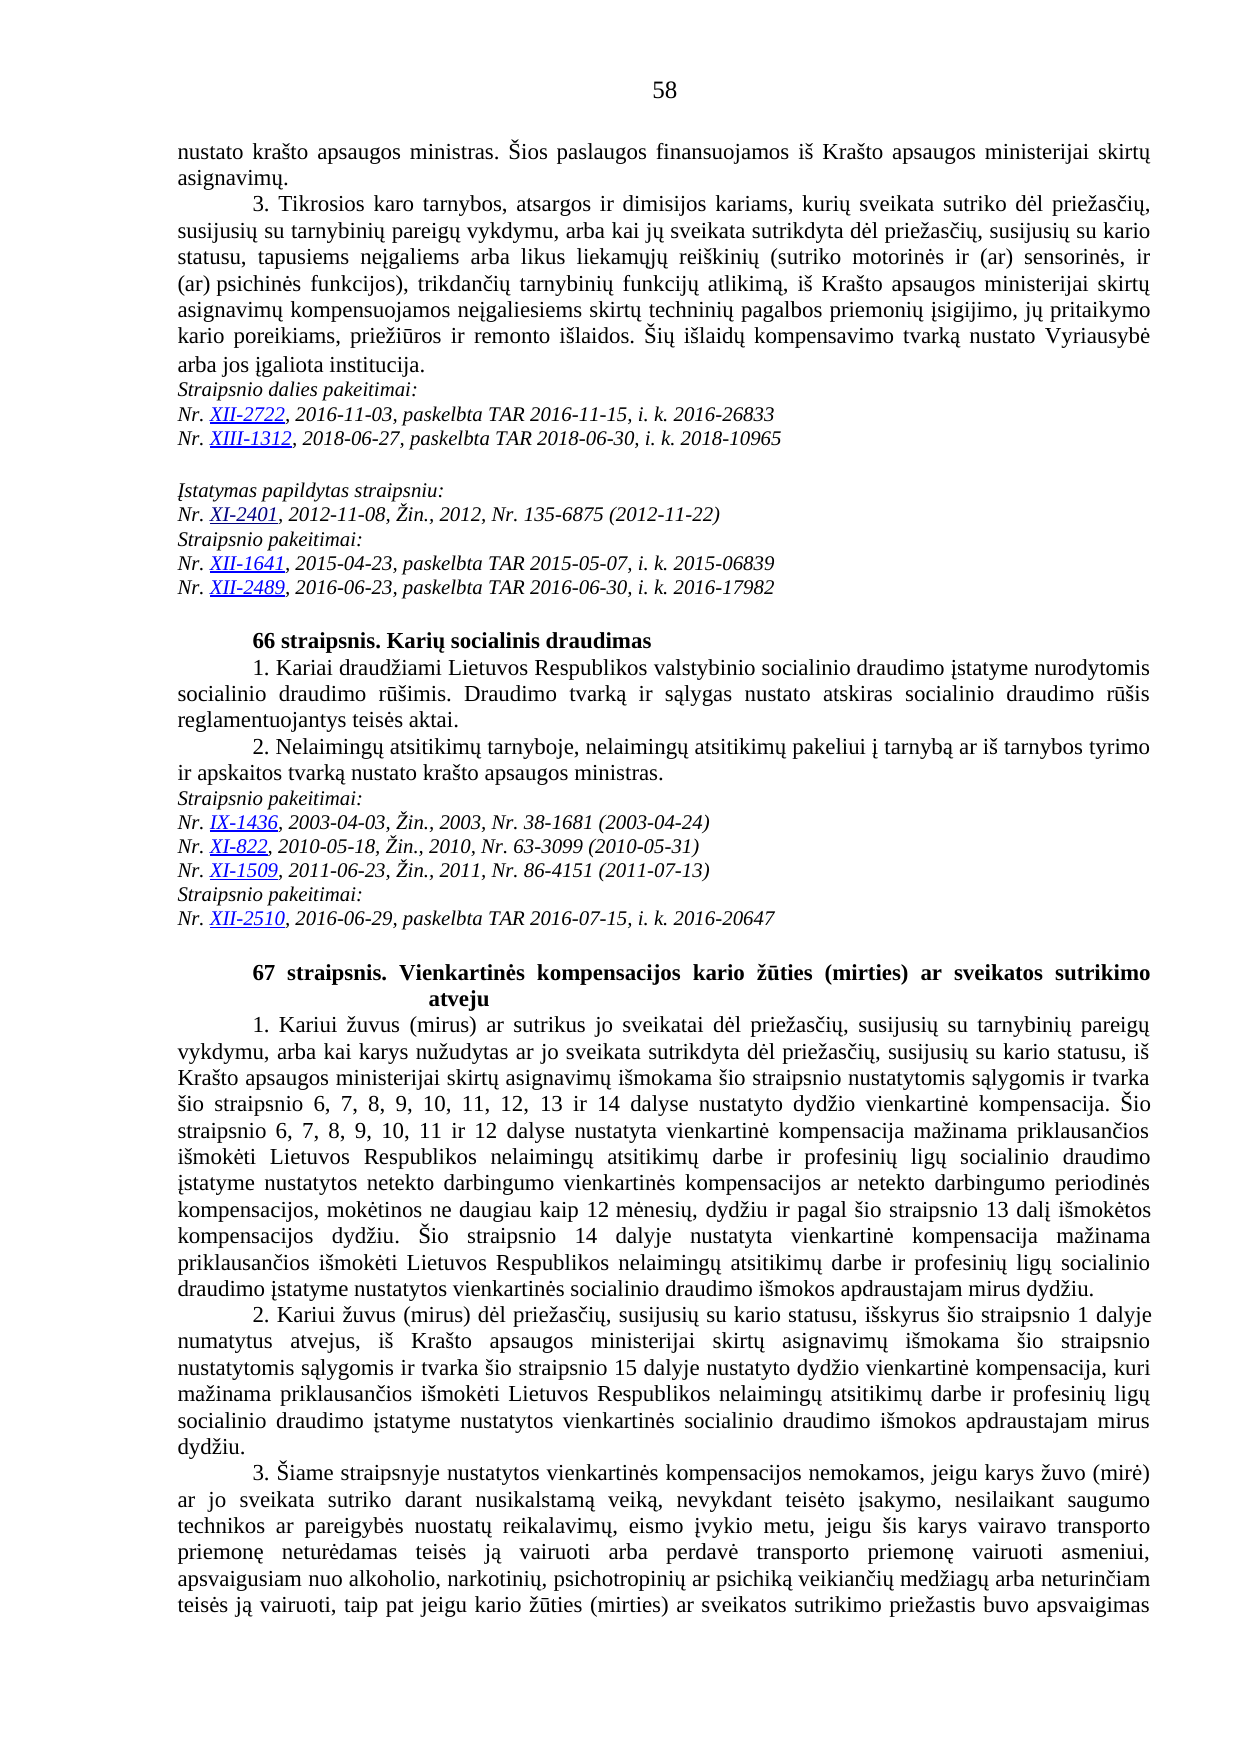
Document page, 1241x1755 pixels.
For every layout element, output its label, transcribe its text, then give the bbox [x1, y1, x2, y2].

text 1. Kariai draudžiami Lietuvos Respublikos valstybinio socialinio draudimo įstatyme nurodytomis socialinio draudimo rūšimis. Draudimo tvarką ir sąlygas nustato atskiras socialinio draudimo rūšis reglamentuojantys teisės aktai. [177, 654, 1152, 733]
text Nr. IX-1436, 2003-04-03, Žin., 2003, Nr. 38-1681 (2003-04-24) [177, 809, 1152, 834]
text Nr. XI-2401, 2012-11-08, Žin., 2012, Nr. 135-6875 (2012-11-22) [177, 502, 1152, 526]
text 3. Šiame straipsnyje nustatytos vienkartinės kompensacijos nemokamos, jeigu karys žuvo (mirė) ar jo sveikata sutriko darant nusikalstamą veiką, nevykdant teisėto įsakymo, nesilaikant saugumo technikos ar pareigybės nuostatų reikalavimų, eismo įvykio metu, jeigu šis karys vairavo transporto priemonę neturėdamas teisės ją vairuoti arba perdavė transporto priemonę vairuoti asmeniui, apsvaigusiam nuo alkoholio, narkotinių, psichotropinių ar psichiką veikiančių medžiagų arba neturinčiam teisės ją vairuoti, taip pat jeigu kario žūties (mirties) ar sveikatos sutrikimo priežastis buvo apsvaigimas [177, 1459, 1152, 1617]
text Nr. XII-2489, 2016-06-23, paskelbta TAR 2016-06-30, i. k. 2016-17982 [177, 574, 1152, 599]
text 1. Kariui žuvus (mirus) ar sutrikus jo sveikatai dėl priežasčių, susijusių su tarnybinių pareigų vykdymu, arba kai karys nužudytas ar jo sveikata sutrikdyta dėl priežasčių, susijusių su kario statusu, iš Krašto apsaugos ministerijai skirtų asignavimų išmokama šio straipsnio nustatytomis sąlygomis ir tvarka šio straipsnio 6, 7, 8, 9, 10, 11, 12, 13 ir 14 dalyse nustatyto dydžio vienkartinė kompensacija. Šio straipsnio 6, 7, 8, 9, 10, 11 ir 12 dalyse nustatyta vienkartinė kompensacija mažinama priklausančios išmokėti Lietuvos Respublikos nelaimingų atsitikimų darbe ir profesinių ligų socialinio draudimo įstatyme nustatytos netekto darbingumo vienkartinės kompensacijos ar netekto darbingumo periodinės kompensacijos, mokėtinos ne daugiau kaip 12 mėnesių, dydžiu ir pagal šio straipsnio 13 dalį išmokėtos kompensacijos dydžiu. Šio straipsnio 14 dalyje nustatyta vienkartinė kompensacija mažinama priklausančios išmokėti Lietuvos Respublikos nelaimingų atsitikimų darbe ir profesinių ligų socialinio draudimo įstatyme nustatytos vienkartinės socialinio draudimo išmokos apdraustajam mirus dydžiu. [177, 1011, 1152, 1301]
text Nr. XI-822, 2010-05-18, Žin., 2010, Nr. 63-3099 (2010-05-31) [177, 834, 1152, 858]
text 67 straipsnis. Vienkartinės kompensacijos kario žūties (mirties) ar sveikatos sutrikimo atveju [252, 959, 1152, 1011]
text Nr. XII-2510, 2016-06-29, paskelbta TAR 2016-07-15, i. k. 2016-20647 [177, 906, 1152, 930]
text 2. Nelaimingų atsitikimų tarnyboje, nelaimingų atsitikimų pakeliui į tarnybą ar iš tarnybos tyrimo ir apskaitos tvarką nustato krašto apsaugos ministras. [177, 733, 1152, 786]
text Straipsnio pakeitimai: [177, 526, 1152, 551]
text Straipsnio pakeitimai: [177, 786, 1152, 809]
text Nr. XII-1641, 2015-04-23, paskelbta TAR 2015-05-07, i. k. 2015-06839 [177, 551, 1152, 574]
text Nr. XIII-1312, 2018-06-27, paskelbta TAR 2018-06-30, i. k. 2018-10965 [177, 426, 1152, 449]
text Straipsnio dalies pakeitimai: [177, 377, 1152, 401]
text 2. Kariui žuvus (mirus) dėl priežasčių, susijusių su kario statusu, išskyrus šio straipsnio 1 dalyje numatytus atvejus, iš Krašto apsaugos ministerijai skirtų asignavimų išmokama šio straipsnio nustatytomis sąlygomis ir tvarka šio straipsnio 15 dalyje nustatyto dydžio vienkartinė kompensacija, kuri mažinama priklausančios išmokėti Lietuvos Respublikos nelaimingų atsitikimų darbe ir profesinių ligų socialinio draudimo įstatyme nustatytos vienkartinės socialinio draudimo išmokos apdraustajam mirus dydžiu. [177, 1301, 1152, 1459]
text Nr. XII-2722, 2016-11-03, paskelbta TAR 2016-11-15, i. k. 2016-26833 [177, 401, 1152, 426]
text nustato krašto apsaugos ministras. Šios paslaugos finansuojamos iš Krašto apsaugos ministerijai skirtų asignavimų. [177, 138, 1152, 191]
text Straipsnio pakeitimai: [177, 882, 1152, 906]
text Įstatymas papildytas straipsniu: [177, 478, 1152, 502]
text Nr. XI-1509, 2011-06-23, Žin., 2011, Nr. 86-4151 (2011-07-13) [177, 858, 1152, 882]
text 3. Tikrosios karo tarnybos, atsargos ir dimisijos kariams, kurių sveikata sutriko dėl priežasčių, susijusių su tarnybinių pareigų vykdymu, arba kai jų sveikata sutrikdyta dėl priežasčių, susijusių su kario statusu, tapusiems neįgaliems arba likus liekamųjų reiškinių (sutriko motorinės ir (ar) sensorinės, ir (ar) psichinės funkcijos), trikdančių tarnybinių funkcijų atlikimą, iš Krašto apsaugos ministerijai skirtų asignavimų kompensuojamos neįgaliesiems skirtų techninių pagalbos priemonių įsigijimo, jų pritaikymo kario poreikiams, priežiūros ir remonto išlaidos. Šių išlaidų kompensavimo tvarką nustato Vyriausybė arba jos įgaliota institucija. [177, 191, 1152, 377]
text 66 straipsnis. Karių socialinis draudimas [177, 627, 1152, 654]
